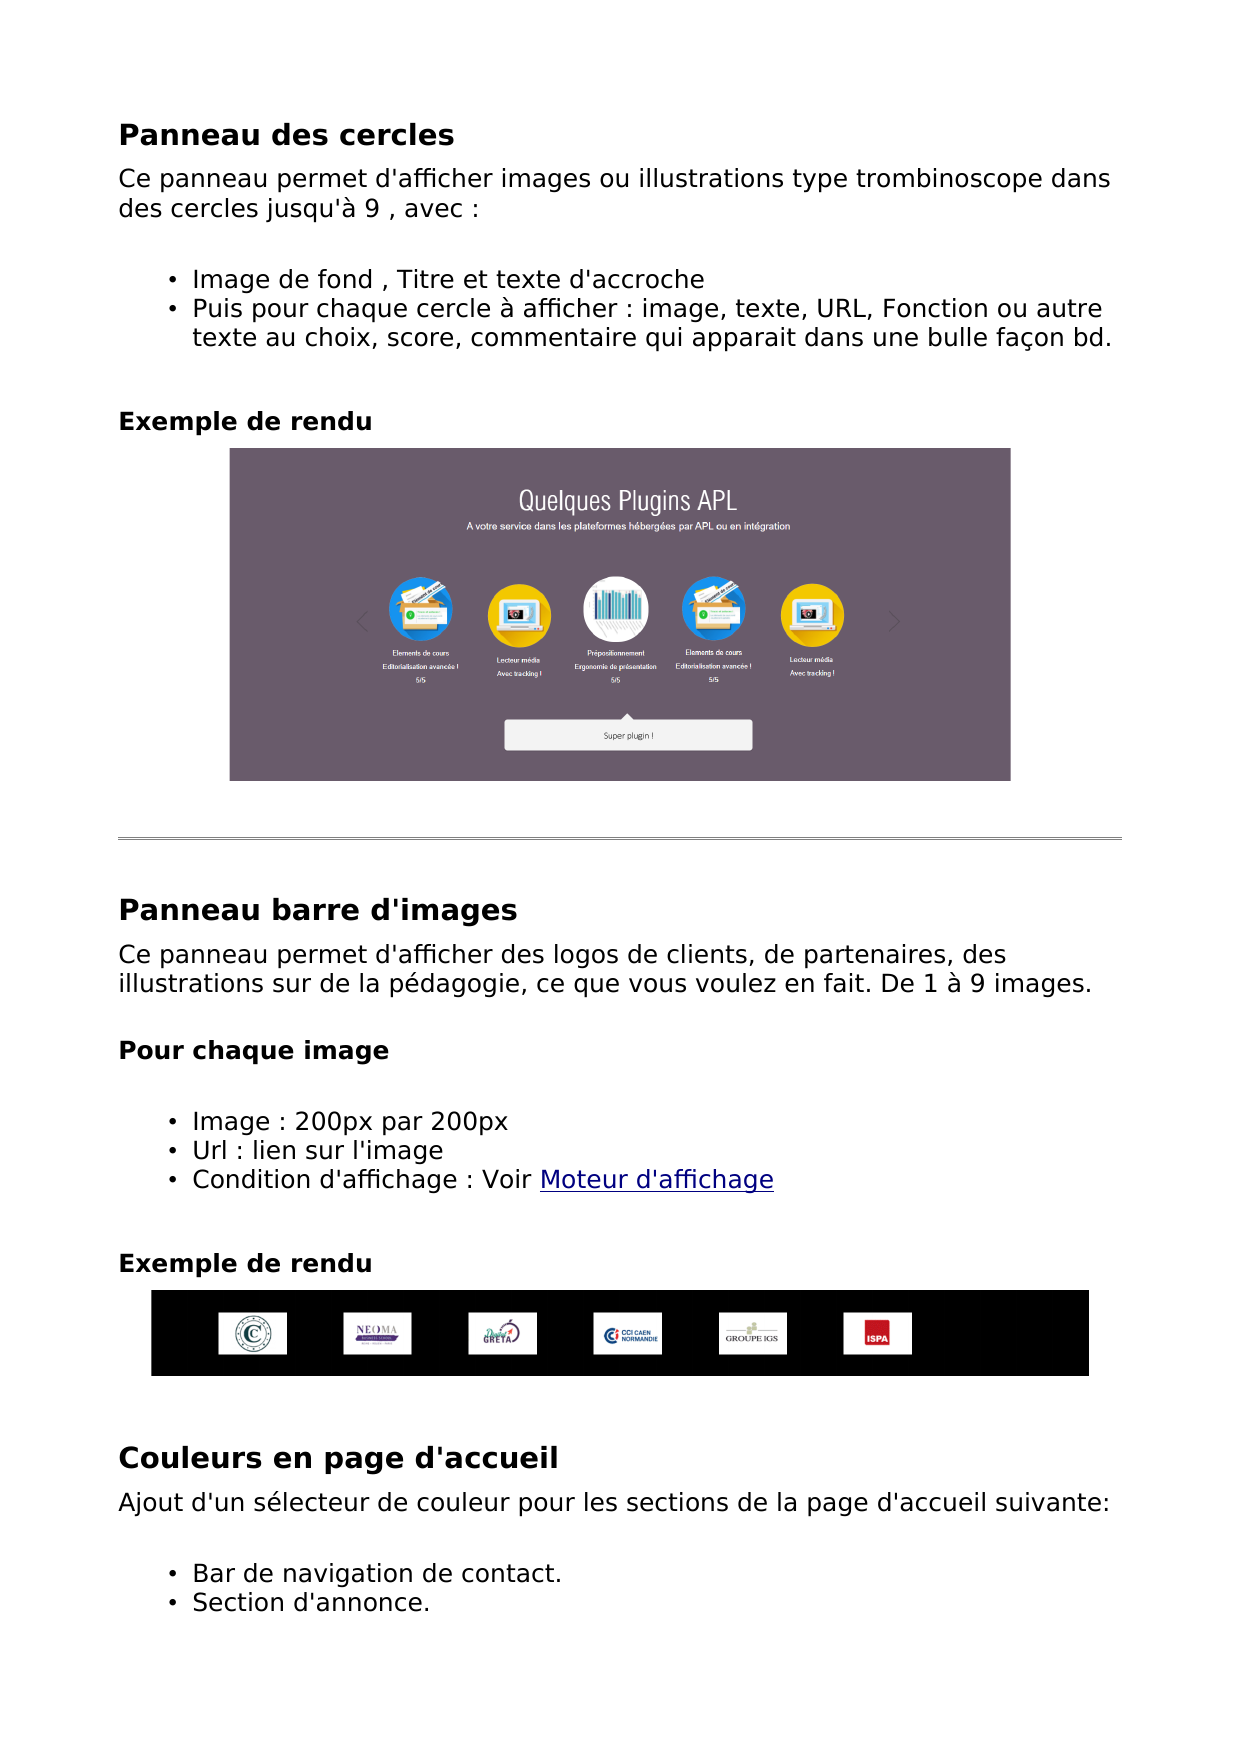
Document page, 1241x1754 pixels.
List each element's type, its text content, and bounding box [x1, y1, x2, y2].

list Image : 200px par 200px [177, 1107, 1122, 1136]
subtitle Panneau des cercles [118, 118, 1122, 152]
list Url : lien sur l'image [177, 1136, 1122, 1166]
subtitle Pour chaque image [118, 1036, 1122, 1065]
picture [229, 448, 1011, 781]
list Section d'annonce. [177, 1588, 1122, 1618]
subtitle Panneau barre d'images [118, 894, 1122, 928]
text Ce panneau permet d'afficher images ou illustrations type trombinoscope dans des cercles jusqu'à 9 , avec : [118, 164, 1122, 223]
list Puis pour chaque cercle à afficher : image, texte, URL, Fonction ou autre texte au choix, score, commentaire qui apparait dans une bulle façon bd. [177, 294, 1122, 352]
picture [151, 1290, 1089, 1376]
list Condition d'affichage : Voir Moteur d'affichage [177, 1166, 1122, 1195]
subtitle Couleurs en page d'accueil [118, 1442, 1122, 1476]
text Ce panneau permet d'afficher des logos de clients, de partenaires, des illustrations sur de la pédagogie, ce que vous voulez en fait. De 1 à 9 images. [118, 940, 1122, 998]
list Bar de navigation de contact. [177, 1559, 1122, 1588]
text Ajout d'un sélecteur de couleur pour les sections de la page d'accueil suivante: [118, 1488, 1122, 1517]
subtitle Exemple de rendu [118, 1249, 1122, 1278]
subtitle Exemple de rendu [118, 407, 1122, 436]
list Image de fond , Titre et texte d'accroche [177, 265, 1122, 294]
